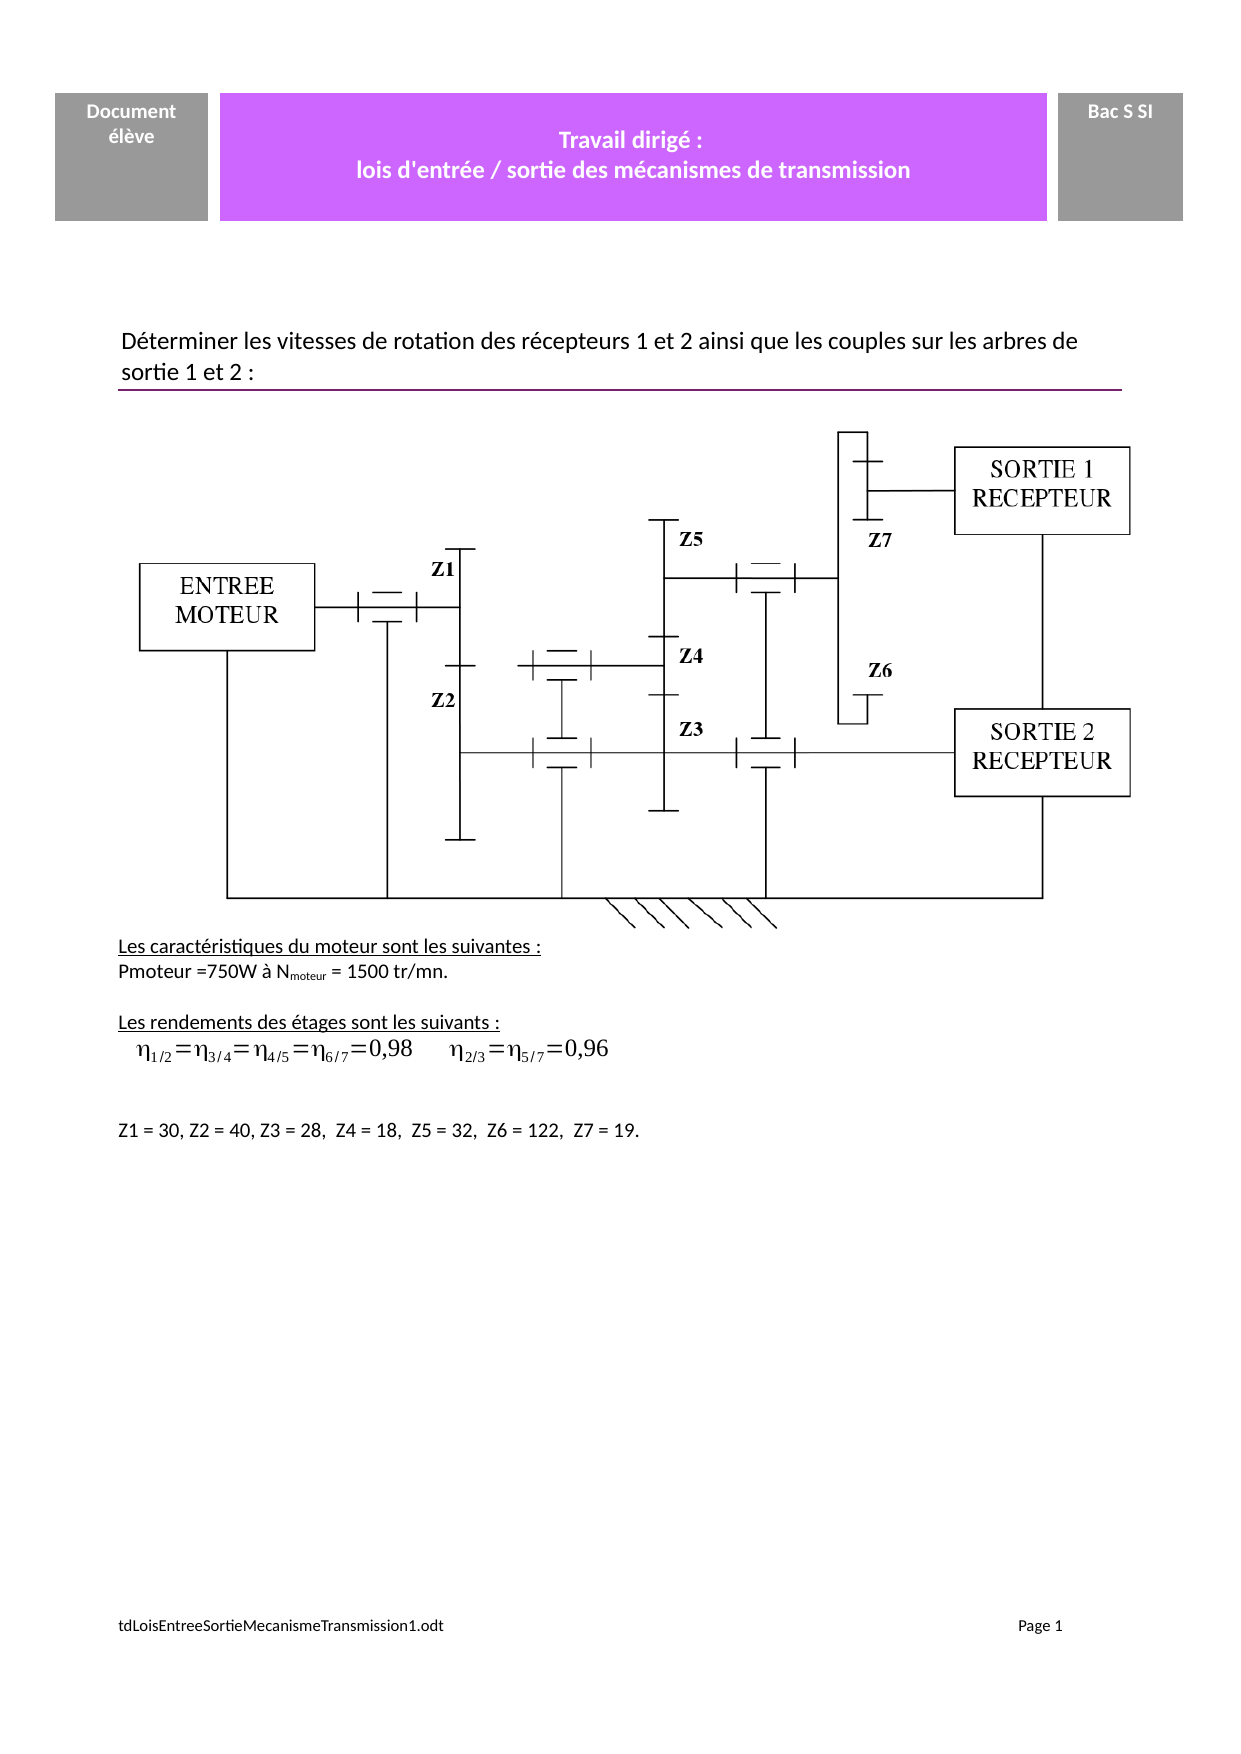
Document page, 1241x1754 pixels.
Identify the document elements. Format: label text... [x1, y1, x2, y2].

text Les rendements des étages sont les suivants : [118, 1009, 1122, 1035]
table_header [208, 93, 220, 221]
text Les caractéristiques du moteur sont les suivantes : [118, 402, 1122, 958]
table_header Document élève [55, 93, 208, 221]
text Pmoteur =750W à Nmoteur = 1500 tr/mn. [118, 958, 1122, 984]
picture [135, 421, 1140, 933]
subtitle Déterminer les vitesses de rotation des récepteurs 1 et 2 ainsi que les couples sur les arbres de sortie 1 et 2 : [118, 322, 1122, 389]
table_header Bac S SI [1058, 93, 1183, 221]
table_header Travail dirigé : lois d'entrée / sortie des mécanismes de transmission [220, 93, 1047, 221]
text Z1 = 30, Z2 = 40, Z3 = 28, Z4 = 18, Z5 = 32, Z6 = 122, Z7 = 19. [118, 1117, 1122, 1142]
table_header [1047, 93, 1058, 221]
